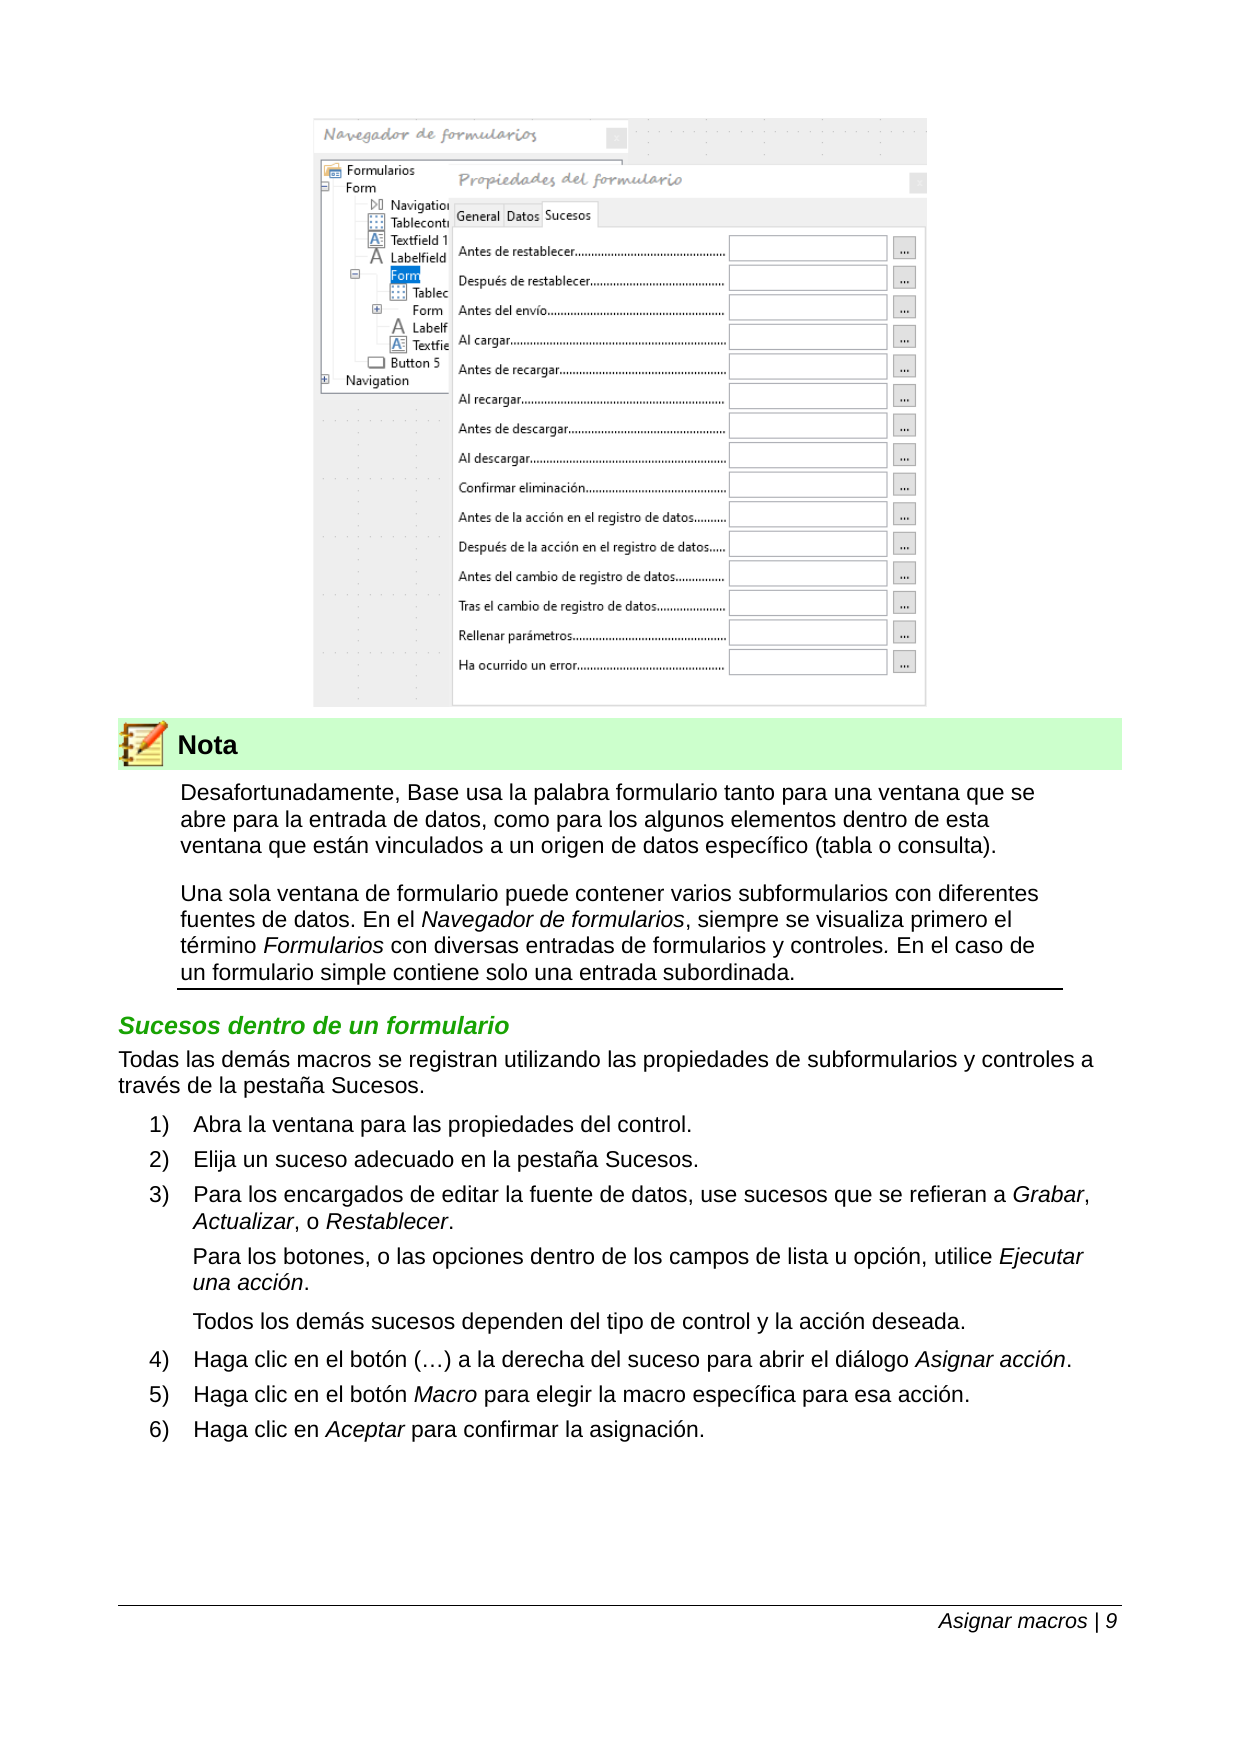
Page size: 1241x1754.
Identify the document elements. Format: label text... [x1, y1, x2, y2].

list Para los botones, o las opciones dentro de los campos de lista u opción, utilice Ejecutar una acción. [192, 1243, 1122, 1296]
picture [119, 719, 170, 770]
list Haga clic en Aceptar para confirmar la asignación. [169, 1416, 1122, 1443]
list Haga clic en el botón Macro para elegir la macro específica para esa acción. [169, 1381, 1122, 1407]
text Una sola ventana de formulario puede contener varios subformularios con diferentes fuentes de datos. En el Navegador de formularios, siempre se visualiza primero el término Formularios con diversas entradas de formularios y controles. En el caso de un formulario simple contiene solo una entrada subordinada. [177, 876, 1063, 988]
list Todos los demás sucesos dependen del tipo de control y la acción deseada. [192, 1308, 1122, 1334]
list Elija un suceso adecuado en la pestaña Sucesos. [169, 1146, 1122, 1172]
text Todas las demás macros se registran utilizando las propiedades de subformularios y controles a través de la pestaña Sucesos. [118, 1046, 1122, 1098]
list Haga clic en el botón (…) a la derecha del suceso para abrir el diálogo Asignar acción. [169, 1346, 1122, 1372]
subtitle Nota [118, 718, 1122, 770]
text Desafortunadamente, Base usa la palabra formulario tanto para una ventana que se abre para la entrada de datos, como para los algunos elementos dentro de esta ventana que están vinculados a un origen de datos específico (tabla o consulta). [177, 776, 1063, 858]
list Para los encargados de editar la fuente de datos, use sucesos que se refieran a Grabar, Actualizar, o Restablecer. [169, 1181, 1122, 1234]
list Abra la ventana para las propiedades del control. [169, 1111, 1122, 1137]
picture [313, 118, 927, 707]
subtitle Sucesos dentro de un formulario [118, 1011, 1122, 1040]
